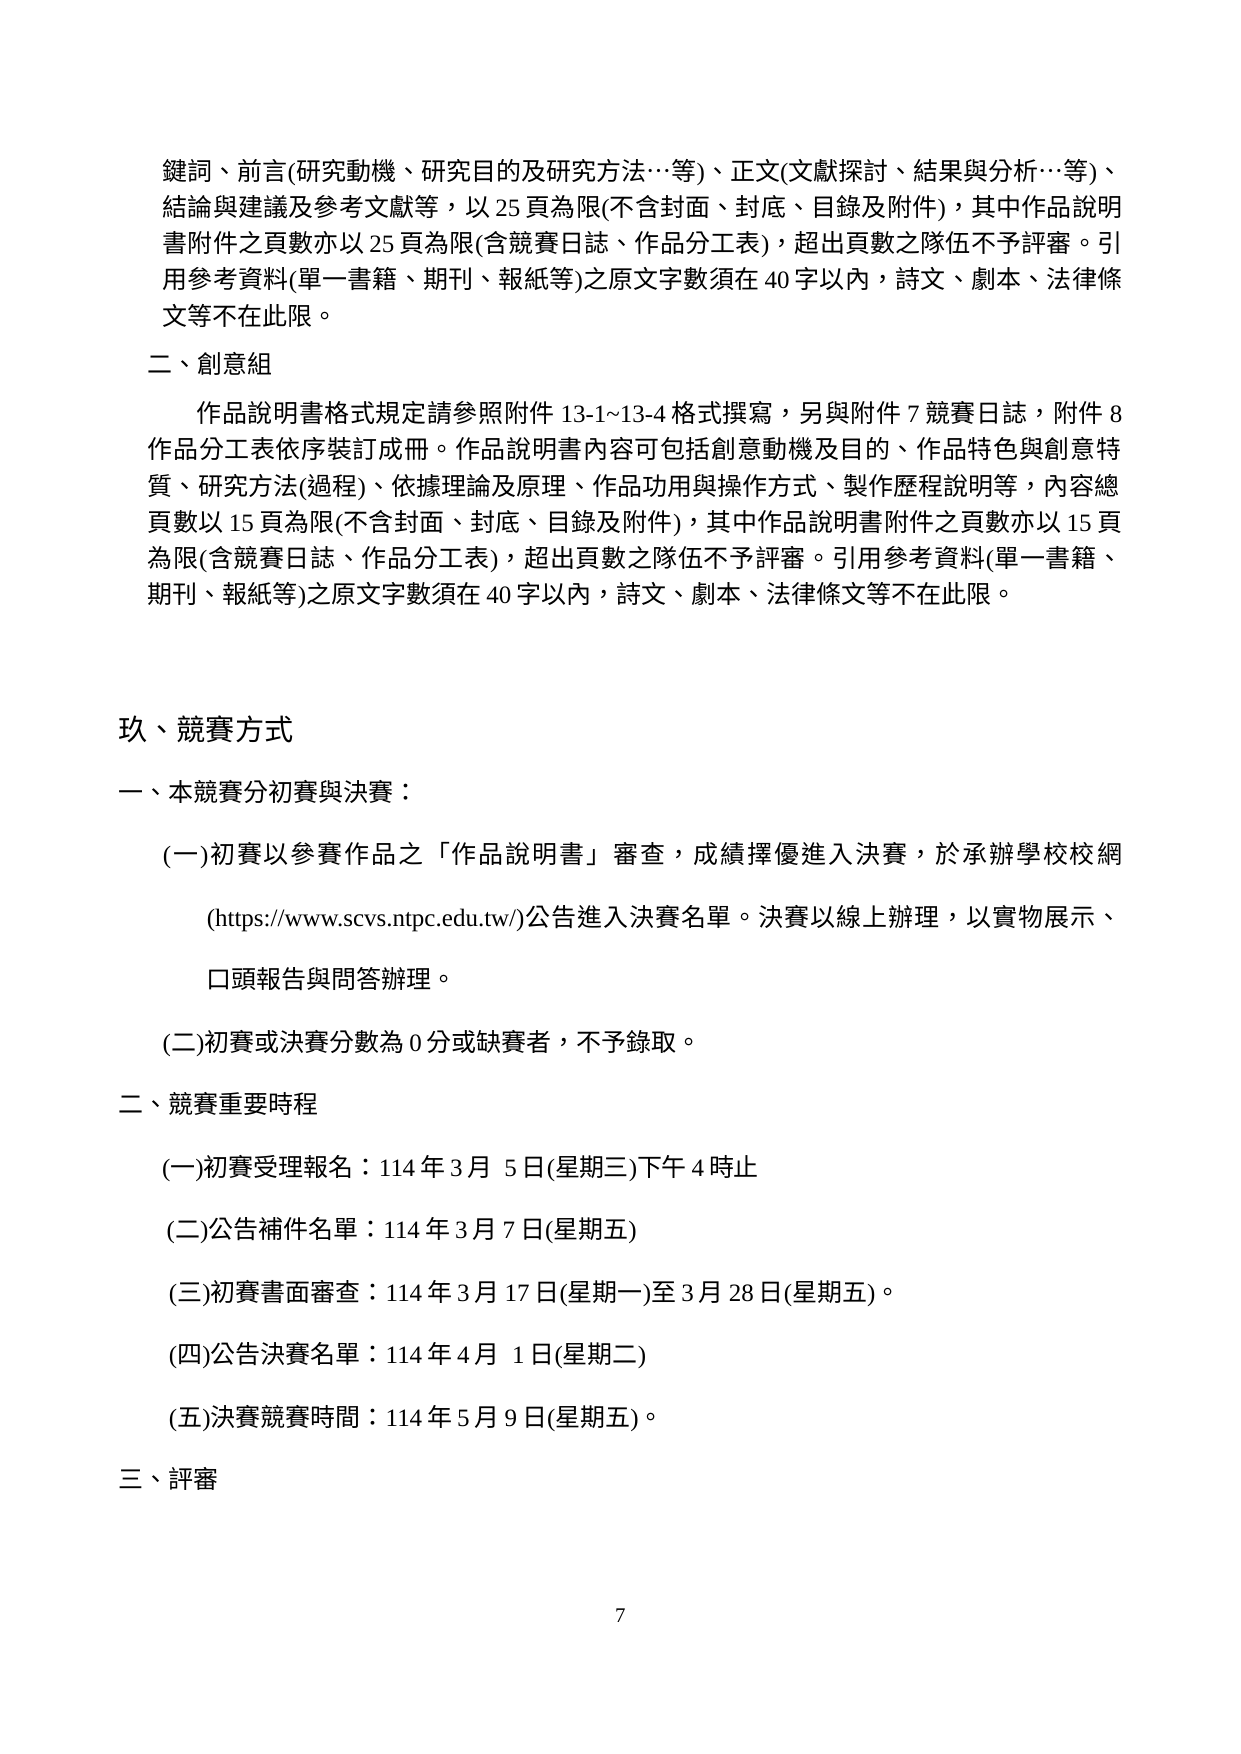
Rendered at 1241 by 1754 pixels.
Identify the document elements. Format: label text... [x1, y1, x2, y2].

text 鍵詞、前言(研究動機、研究目的及研究方法…等)、正文(文獻探討、結果與分析…等)、結論與建議及參考文獻等，以25頁為限(不含封面、封底、目錄及附件)，其中作品說明書附件之頁數亦以25頁為限(含競賽日誌、作品分工表)，超出頁數之隊伍不予評審。引用參考資料(單一書籍、期刊、報紙等)之原文字數須在40字以內，詩文、劇本、法律條文等不在此限。 [162, 151, 1122, 332]
text 二、創意組 [118, 345, 1122, 381]
text (三)初賽書面審查：114年3月17日(星期一)至3月28日(星期五)。 [118, 1249, 1122, 1311]
text 一、本競賽分初賽與決賽： [118, 749, 1122, 811]
text (四)公告決賽名單：114年4月 1日(星期二) [118, 1311, 1122, 1374]
text 二、競賽重要時程 [118, 1061, 1122, 1124]
text (二)公告補件名單：114年3月7日(星期五) [118, 1186, 1122, 1249]
text (二)初賽或決賽分數為0分或缺賽者，不予錄取。 [118, 999, 1122, 1061]
text 作品說明書格式規定請參照附件13-1~13-4格式撰寫，另與附件7競賽日誌，附件8作品分工表依序裝訂成冊。作品說明書內容可包括創意動機及目的、作品特色與創意特質、研究方法(過程)、依據理論及原理、作品功用與操作方式、製作歷程說明等，內容總頁數以15頁為限(不含封面、封底、目錄及附件)，其中作品說明書附件之頁數亦以15頁為限(含競賽日誌、作品分工表)，超出頁數之隊伍不予評審。引用參考資料(單一書籍、期刊、報紙等)之原文字數須在40字以內，詩文、劇本、法律條文等不在此限。 [148, 394, 1122, 611]
text 玖、競賽方式 [118, 686, 1122, 749]
text (五)決賽競賽時間：114年5月9日(星期五)。 [118, 1374, 1122, 1436]
text (一)初賽受理報名：114年3月 5日(星期三)下午4時止 [118, 1124, 1122, 1186]
text (一)初賽以參賽作品之「作品說明書」審查，成績擇優進入決賽，於承辦學校校網(https://www.scvs.ntpc.edu.tw/)公告進入決賽名單。決賽以線上辦理，以實物展示、口頭報告與問答辦理。 [163, 811, 1122, 999]
text 三、評審 [118, 1436, 1122, 1499]
